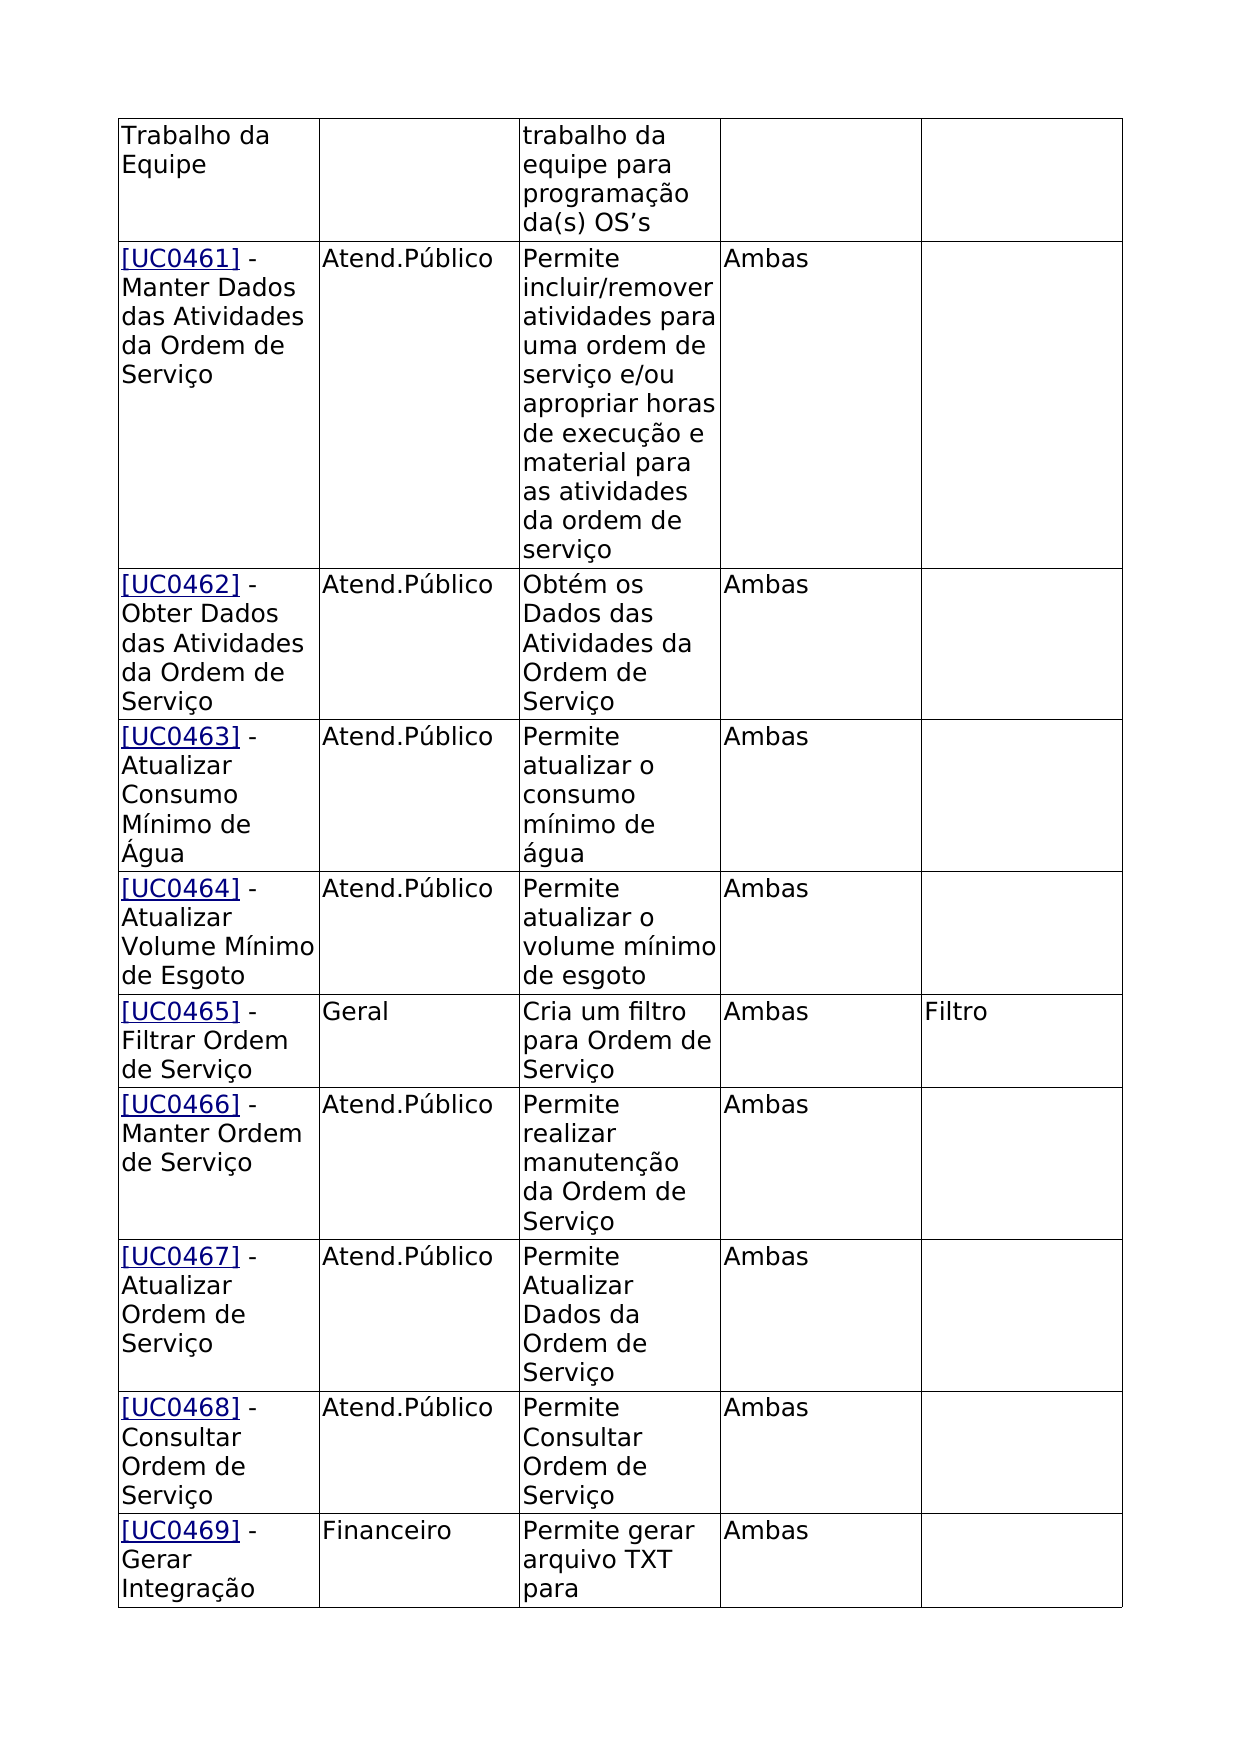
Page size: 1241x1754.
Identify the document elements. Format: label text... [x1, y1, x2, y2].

table_cell [922, 1514, 1122, 1607]
table_cell Ambas [721, 872, 921, 994]
table_cell [UC0468] - Consultar Ordem de Serviço [119, 1392, 319, 1513]
table_cell Permite gerar arquivo TXT para [520, 1514, 720, 1607]
table_cell Atend.Público [320, 242, 519, 567]
table_cell Ambas [721, 1088, 921, 1239]
table_cell Trabalho da Equipe [119, 119, 319, 241]
table_cell Atend.Público [320, 569, 519, 719]
table_cell [922, 720, 1122, 871]
table_cell Permite atualizar o consumo mínimo de água [520, 720, 720, 871]
table_cell [922, 242, 1122, 567]
table_cell Ambas [721, 242, 921, 567]
table_cell [922, 872, 1122, 994]
table_cell Permite Consultar Ordem de Serviço [520, 1392, 720, 1513]
table_cell Atend.Público [320, 720, 519, 871]
table_cell Geral [320, 995, 519, 1087]
table_cell Obtém os Dados das Atividades da Ordem de Serviço [520, 569, 720, 719]
table_cell [922, 569, 1122, 719]
table_cell Atend.Público [320, 872, 519, 994]
table_cell [922, 1088, 1122, 1239]
table_cell [922, 1240, 1122, 1391]
table_cell Ambas [721, 995, 921, 1087]
table_cell [UC0461] - Manter Dados das Atividades da Ordem de Serviço [119, 242, 319, 567]
table_cell Ambas [721, 569, 921, 719]
table_cell [UC0463] - Atualizar Consumo Mínimo de Água [119, 720, 319, 871]
table_cell Filtro [922, 995, 1122, 1087]
table_cell [922, 1392, 1122, 1513]
table_cell [UC0464] - Atualizar Volume Mínimo de Esgoto [119, 872, 319, 994]
table_cell [UC0462] - Obter Dados das Atividades da Ordem de Serviço [119, 569, 319, 719]
table_cell trabalho da equipe para programação da(s) OS’s [520, 119, 720, 241]
table_cell Permite incluir/remover atividades para uma ordem de serviço e/ou apropriar horas de execução e material para as atividades da ordem de serviço [520, 242, 720, 567]
table_cell Ambas [721, 1392, 921, 1513]
table_cell Financeiro [320, 1514, 519, 1607]
table_cell Cria um filtro para Ordem de Serviço [520, 995, 720, 1087]
table_cell Atend.Público [320, 1392, 519, 1513]
table_cell [922, 119, 1122, 241]
table_cell Permite atualizar o volume mínimo de esgoto [520, 872, 720, 994]
table_cell Atend.Público [320, 1088, 519, 1239]
table_cell [UC0467] - Atualizar Ordem de Serviço [119, 1240, 319, 1391]
table_cell Atend.Público [320, 1240, 519, 1391]
table_cell Ambas [721, 1514, 921, 1607]
table_cell [UC0466] - Manter Ordem de Serviço [119, 1088, 319, 1239]
table_cell Ambas [721, 1240, 921, 1391]
table_cell Permite Atualizar Dados da Ordem de Serviço [520, 1240, 720, 1391]
table_cell [UC0465] - Filtrar Ordem de Serviço [119, 995, 319, 1087]
table_cell Permite realizar manutenção da Ordem de Serviço [520, 1088, 720, 1239]
table_cell Ambas [721, 720, 921, 871]
table_cell [UC0469] - Gerar Integração [119, 1514, 319, 1607]
table_cell [320, 119, 519, 241]
table_cell [721, 119, 921, 241]
